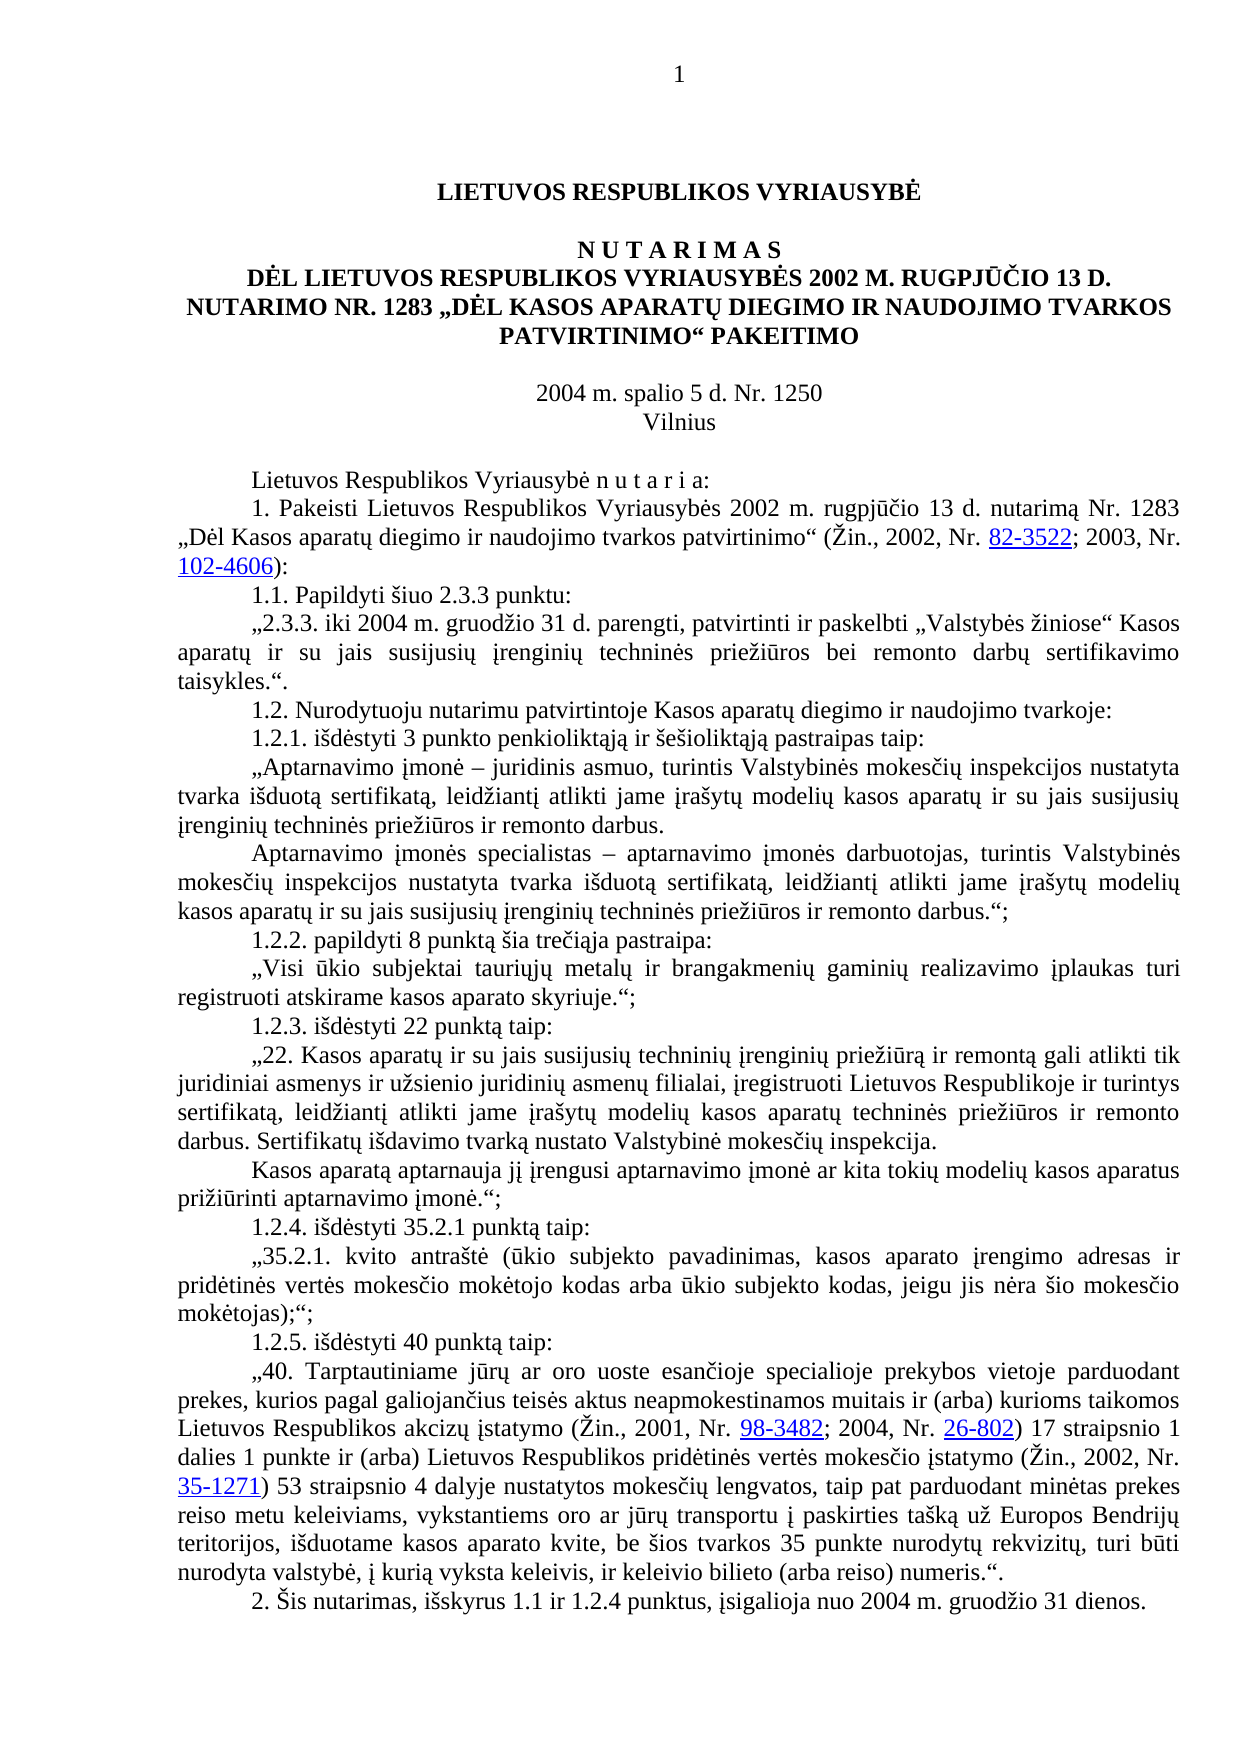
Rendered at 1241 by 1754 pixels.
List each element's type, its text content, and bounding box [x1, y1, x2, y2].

text Kasos aparatą aptarnauja jį įrengusi aptarnavimo įmonė ar kita tokių modelių kasos aparatus prižiūrinti aptarnavimo įmonė.“; [177, 1155, 1181, 1212]
text Lietuvos Respublikos Vyriausybė nutaria: [177, 465, 1181, 493]
text 1.2.4. išdėstyti 35.2.1 punktą taip: [177, 1212, 1181, 1241]
text „40. Tarptautiniame jūrų ar oro uoste esančioje specialioje prekybos vietoje parduodant prekes, kurios pagal galiojančius teisės aktus neapmokestinamos muitais ir (arba) kurioms taikomos Lietuvos Respublikos akcizų įstatymo (Žin., 2001, Nr. 98-3482; 2004, Nr. 26-802) 17 straipsnio 1 dalies 1 punkte ir (arba) Lietuvos Respublikos pridėtinės vertės mokesčio įstatymo (Žin., 2002, Nr. 35-1271) 53 straipsnio 4 dalyje nustatytos mokesčių lengvatos, taip pat parduodant minėtas prekes reiso metu keleiviams, vykstantiems oro ar jūrų transportu į paskirties tašką už Europos Bendrijų teritorijos, išduotame kasos aparato kvite, be šios tvarkos 35 punkte nurodytų rekvizitų, turi būti nurodyta valstybė, į kurią vyksta keleivis, ir keleivio bilieto (arba reiso) numeris.“. [177, 1356, 1181, 1586]
text „22. Kasos aparatų ir su jais susijusių techninių įrenginių priežiūrą ir remontą gali atlikti tik juridiniai asmenys ir užsienio juridinių asmenų filialai, įregistruoti Lietuvos Respublikoje ir turintys sertifikatą, leidžiantį atlikti jame įrašytų modelių kasos aparatų techninės priežiūros ir remonto darbus. Sertifikatų išdavimo tvarką nustato Valstybinė mokesčių inspekcija. [177, 1040, 1181, 1155]
text LIETUVOS RESPUBLIKOS VYRIAUSYBĖ [177, 177, 1181, 206]
text N U T A R I M A S [177, 235, 1181, 263]
text 1.2.1. išdėstyti 3 punkto penkioliktąją ir šešioliktąją pastraipas taip: [177, 723, 1181, 752]
text 1.2.5. išdėstyti 40 punktą taip: [177, 1327, 1181, 1356]
text DĖL LIETUVOS RESPUBLIKOS VYRIAUSYBĖS 2002 M. RUGPJŪČIO 13 D. NUTARIMO NR. 1283 „DĖL KASOS APARATŲ DIEGIMO IR NAUDOJIMO TVARKOS PATVIRTINIMO“ PAKEITIMO [177, 263, 1181, 350]
text „Aptarnavimo įmonė – juridinis asmuo, turintis Valstybinės mokesčių inspekcijos nustatyta tvarka išduotą sertifikatą, leidžiantį atlikti jame įrašytų modelių kasos aparatų ir su jais susijusių įrenginių techninės priežiūros ir remonto darbus. [177, 752, 1181, 838]
text Vilnius [177, 407, 1181, 436]
text 1.2.3. išdėstyti 22 punktą taip: [177, 1011, 1181, 1040]
text 1.2. Nurodytuoju nutarimu patvirtintoje Kasos aparatų diegimo ir naudojimo tvarkoje: [177, 695, 1181, 723]
text 2004 m. spalio 5 d. Nr. 1250 [177, 378, 1181, 407]
text „Visi ūkio subjektai tauriųjų metalų ir brangakmenių gaminių realizavimo įplaukas turi registruoti atskirame kasos aparato skyriuje.“; [177, 953, 1181, 1011]
text 1.2.2. papildyti 8 punktą šia trečiąja pastraipa: [177, 925, 1181, 953]
text „2.3.3. iki 2004 m. gruodžio 31 d. parengti, patvirtinti ir paskelbti „Valstybės žiniose“ Kasos aparatų ir su jais susijusių įrenginių techninės priežiūros bei remonto darbų sertifikavimo taisykles.“. [177, 608, 1181, 695]
text 1.1. Papildyti šiuo 2.3.3 punktu: [177, 580, 1181, 608]
text Aptarnavimo įmonės specialistas – aptarnavimo įmonės darbuotojas, turintis Valstybinės mokesčių inspekcijos nustatyta tvarka išduotą sertifikatą, leidžiantį atlikti jame įrašytų modelių kasos aparatų ir su jais susijusių įrenginių techninės priežiūros ir remonto darbus.“; [177, 838, 1181, 925]
text 2. Šis nutarimas, išskyrus 1.1 ir 1.2.4 punktus, įsigalioja nuo 2004 m. gruodžio 31 dienos. [177, 1586, 1181, 1615]
text „35.2.1. kvito antraštė (ūkio subjekto pavadinimas, kasos aparato įrengimo adresas ir pridėtinės vertės mokesčio mokėtojo kodas arba ūkio subjekto kodas, jeigu jis nėra šio mokesčio mokėtojas);“; [177, 1241, 1181, 1327]
text 1. Pakeisti Lietuvos Respublikos Vyriausybės 2002 m. rugpjūčio 13 d. nutarimą Nr. 1283 „Dėl Kasos aparatų diegimo ir naudojimo tvarkos patvirtinimo“ (Žin., 2002, Nr. 82-3522; 2003, Nr. 102-4606): [177, 493, 1181, 580]
